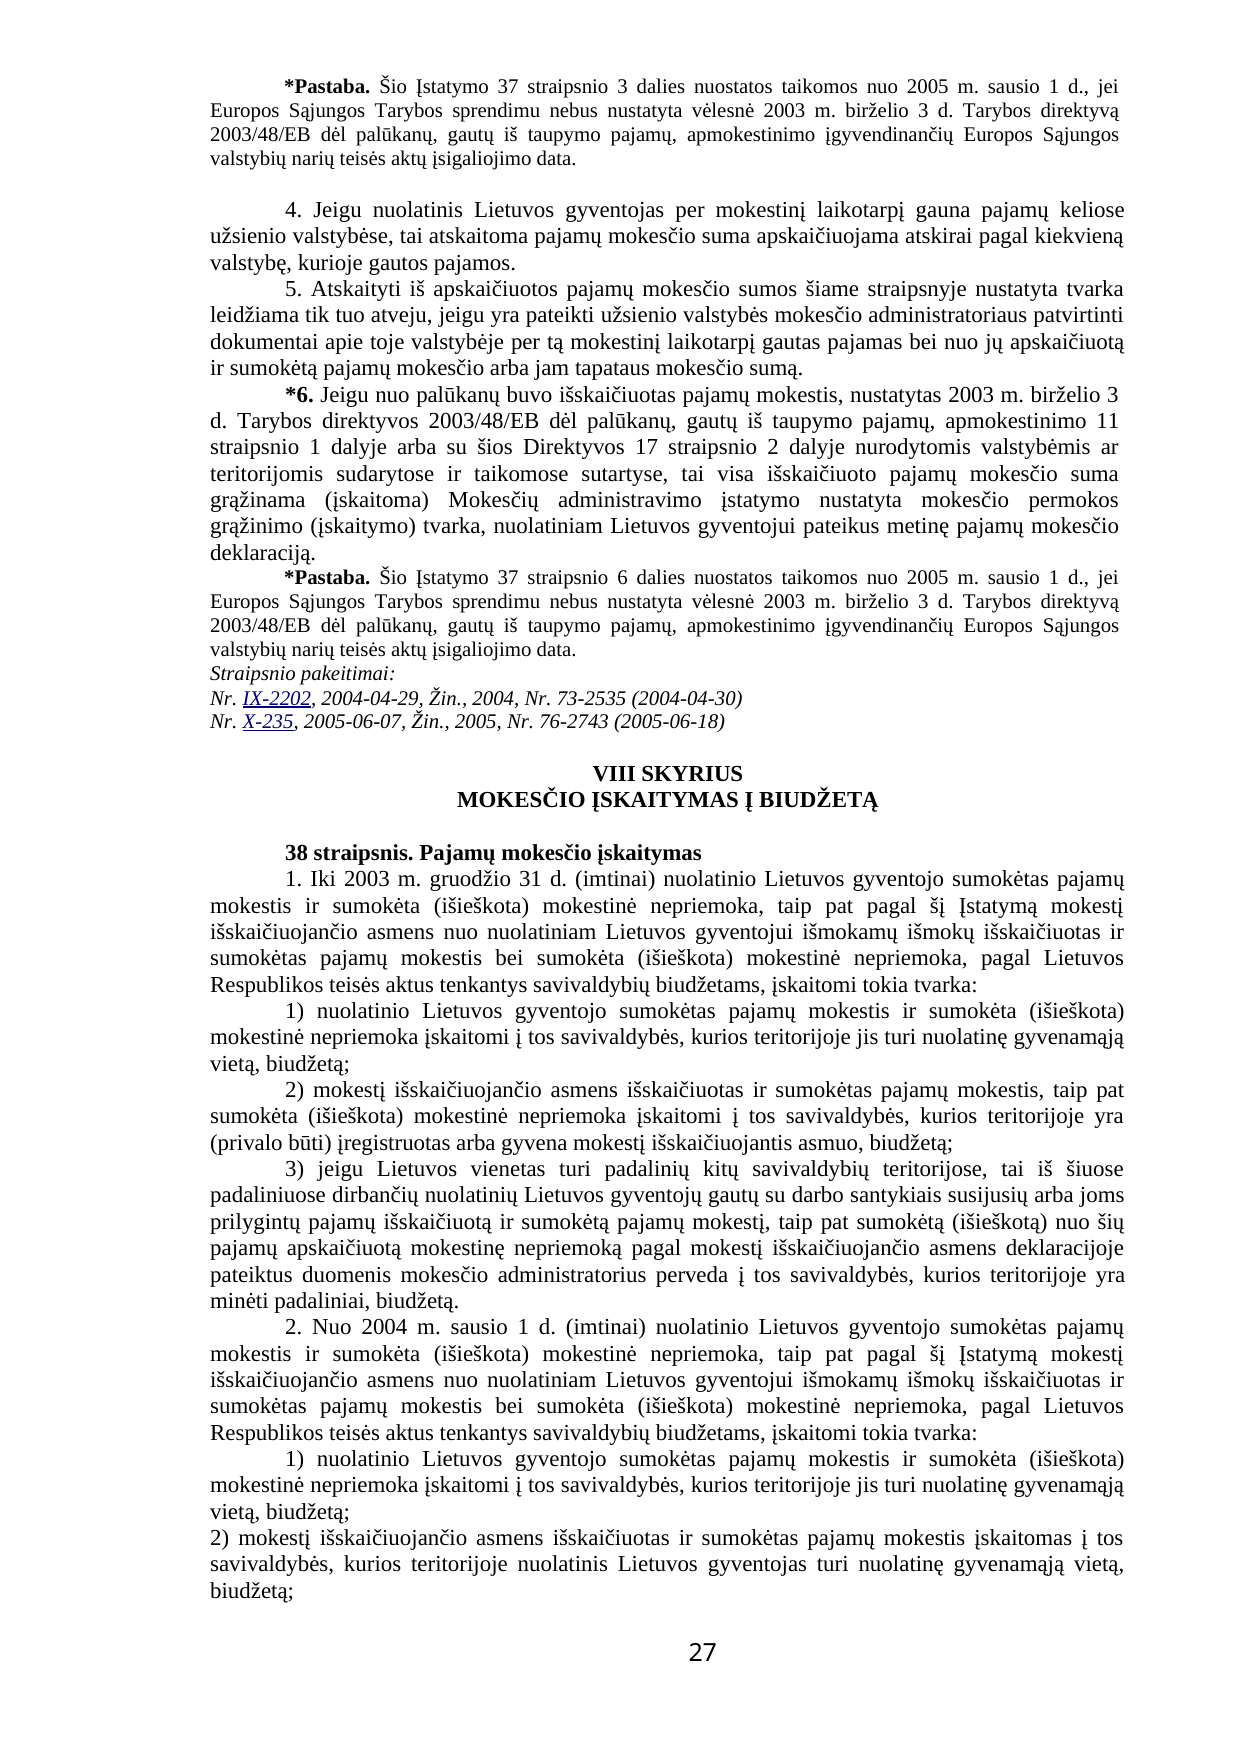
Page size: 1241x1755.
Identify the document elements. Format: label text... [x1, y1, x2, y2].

text 2) mokestį išskaičiuojančio asmens išskaičiuotas ir sumokėtas pajamų mokestis, taip pat sumokėta (išieškota) mokestinė nepriemoka įskaitomi į tos savivaldybės, kurios teritorijoje yra (privalo būti) įregistruotas arba gyvena mokestį išskaičiuojantis asmuo, biudžetą; [210, 1076, 1126, 1155]
text *6. Jeigu nuo palūkanų buvo išskaičiuotas pajamų mokestis, nustatytas 2003 m. birželio 3 d. Tarybos direktyvos 2003/48/EB dėl palūkanų, gautų iš taupymo pajamų, apmokestinimo 11 straipsnio 1 dalyje arba su šios Direktyvos 17 straipsnio 2 dalyje nurodytomis valstybėmis ar teritorijomis sudarytose ir taikomose sutartyse, tai visa išskaičiuoto pajamų mokesčio suma grąžinama (įskaitoma) Mokesčių administravimo įstatymo nustatyta mokesčio permokos grąžinimo (įskaitymo) tvarka, nuolatiniam Lietuvos gyventojui pateikus metinę pajamų mokesčio deklaraciją. [210, 381, 1120, 565]
text 1. Iki 2003 m. gruodžio 31 d. (imtinai) nuolatinio Lietuvos gyventojo sumokėtas pajamų mokestis ir sumokėta (išieškota) mokestinė nepriemoka, taip pat pagal šį Įstatymą mokestį išskaičiuojančio asmens nuo nuolatiniam Lietuvos gyventojui išmokamų išmokų išskaičiuotas ir sumokėtas pajamų mokestis bei sumokėta (išieškota) mokestinė nepriemoka, pagal Lietuvos Respublikos teisės aktus tenkantys savivaldybių biudžetams, įskaitomi tokia tvarka: [210, 865, 1126, 997]
text 1) nuolatinio Lietuvos gyventojo sumokėtas pajamų mokestis ir sumokėta (išieškota) mokestinė nepriemoka įskaitomi į tos savivaldybės, kurios teritorijoje jis turi nuolatinę gyvenamąją vietą, biudžetą; [210, 997, 1126, 1076]
text *Pastaba. Šio Įstatymo 37 straipsnio 3 dalies nuostatos taikomos nuo 2005 m. sausio 1 d., jei Europos Sąjungos Tarybos sprendimu nebus nustatyta vėlesnė 2003 m. birželio 3 d. Tarybos direktyvą 2003/48/EB dėl palūkanų, gautų iš taupymo pajamų, apmokestinimo įgyvendinančių Europos Sąjungos valstybių narių teisės aktų įsigaliojimo data. [210, 73, 1120, 170]
text Straipsnio pakeitimai: [210, 661, 1126, 685]
text *Pastaba. Šio Įstatymo 37 straipsnio 6 dalies nuostatos taikomos nuo 2005 m. sausio 1 d., jei Europos Sąjungos Tarybos sprendimu nebus nustatyta vėlesnė 2003 m. birželio 3 d. Tarybos direktyvą 2003/48/EB dėl palūkanų, gautų iš taupymo pajamų, apmokestinimo įgyvendinančių Europos Sąjungos valstybių narių teisės aktų įsigaliojimo data. [210, 565, 1120, 661]
text Nr. X-235, 2005-06-07, Žin., 2005, Nr. 76-2743 (2005-06-18) [210, 709, 1120, 733]
text 3) jeigu Lietuvos vienetas turi padalinių kitų savivaldybių teritorijose, tai iš šiuose padaliniuose dirbančių nuolatinių Lietuvos gyventojų gautų su darbo santykiais susijusių arba joms prilygintų pajamų išskaičiuotą ir sumokėtą pajamų mokestį, taip pat sumokėtą (išieškotą) nuo šių pajamų apskaičiuotą mokestinę nepriemoką pagal mokestį išskaičiuojančio asmens deklaracijoje pateiktus duomenis mokesčio administratorius perveda į tos savivaldybės, kurios teritorijoje yra minėti padaliniai, biudžetą. [210, 1155, 1126, 1313]
text 1) nuolatinio Lietuvos gyventojo sumokėtas pajamų mokestis ir sumokėta (išieškota) mokestinė nepriemoka įskaitomi į tos savivaldybės, kurios teritorijoje jis turi nuolatinę gyvenamąją vietą, biudžetą; [210, 1445, 1126, 1524]
text 2) mokestį išskaičiuojančio asmens išskaičiuotas ir sumokėtas pajamų mokestis įskaitomas į tos savivaldybės, kurios teritorijoje nuolatinis Lietuvos gyventojas turi nuolatinę gyvenamąją vietą, biudžetą; [210, 1524, 1126, 1603]
text MOKESČIO ĮSKAITYMAS Į BIUDŽETĄ [210, 786, 1126, 813]
text Nr. IX-2202, 2004-04-29, Žin., 2004, Nr. 73-2535 (2004-04-30) [210, 685, 1120, 709]
text 2. Nuo 2004 m. sausio 1 d. (imtinai) nuolatinio Lietuvos gyventojo sumokėtas pajamų mokestis ir sumokėta (išieškota) mokestinė nepriemoka, taip pat pagal šį Įstatymą mokestį išskaičiuojančio asmens nuo nuolatiniam Lietuvos gyventojui išmokamų išmokų išskaičiuotas ir sumokėtas pajamų mokestis bei sumokėta (išieškota) mokestinė nepriemoka, pagal Lietuvos Respublikos teisės aktus tenkantys savivaldybių biudžetams, įskaitomi tokia tvarka: [210, 1313, 1126, 1445]
text 5. Atskaityti iš apskaičiuotos pajamų mokesčio sumos šiame straipsnyje nustatyta tvarka leidžiama tik tuo atveju, jeigu yra pateikti užsienio valstybės mokesčio administratoriaus patvirtinti dokumentai apie toje valstybėje per tą mokestinį laikotarpį gautas pajamas bei nuo jų apskaičiuotą ir sumokėtą pajamų mokesčio arba jam tapataus mokesčio sumą. [210, 275, 1126, 381]
text 38 straipsnis. Pajamų mokesčio įskaitymas [210, 839, 1126, 865]
subtitle VIII SKYRIUS [210, 760, 1126, 786]
text 4. Jeigu nuolatinis Lietuvos gyventojas per mokestinį laikotarpį gauna pajamų keliose užsienio valstybėse, tai atskaitoma pajamų mokesčio suma apskaičiuojama atskirai pagal kiekvieną valstybę, kurioje gautos pajamos. [210, 196, 1126, 275]
